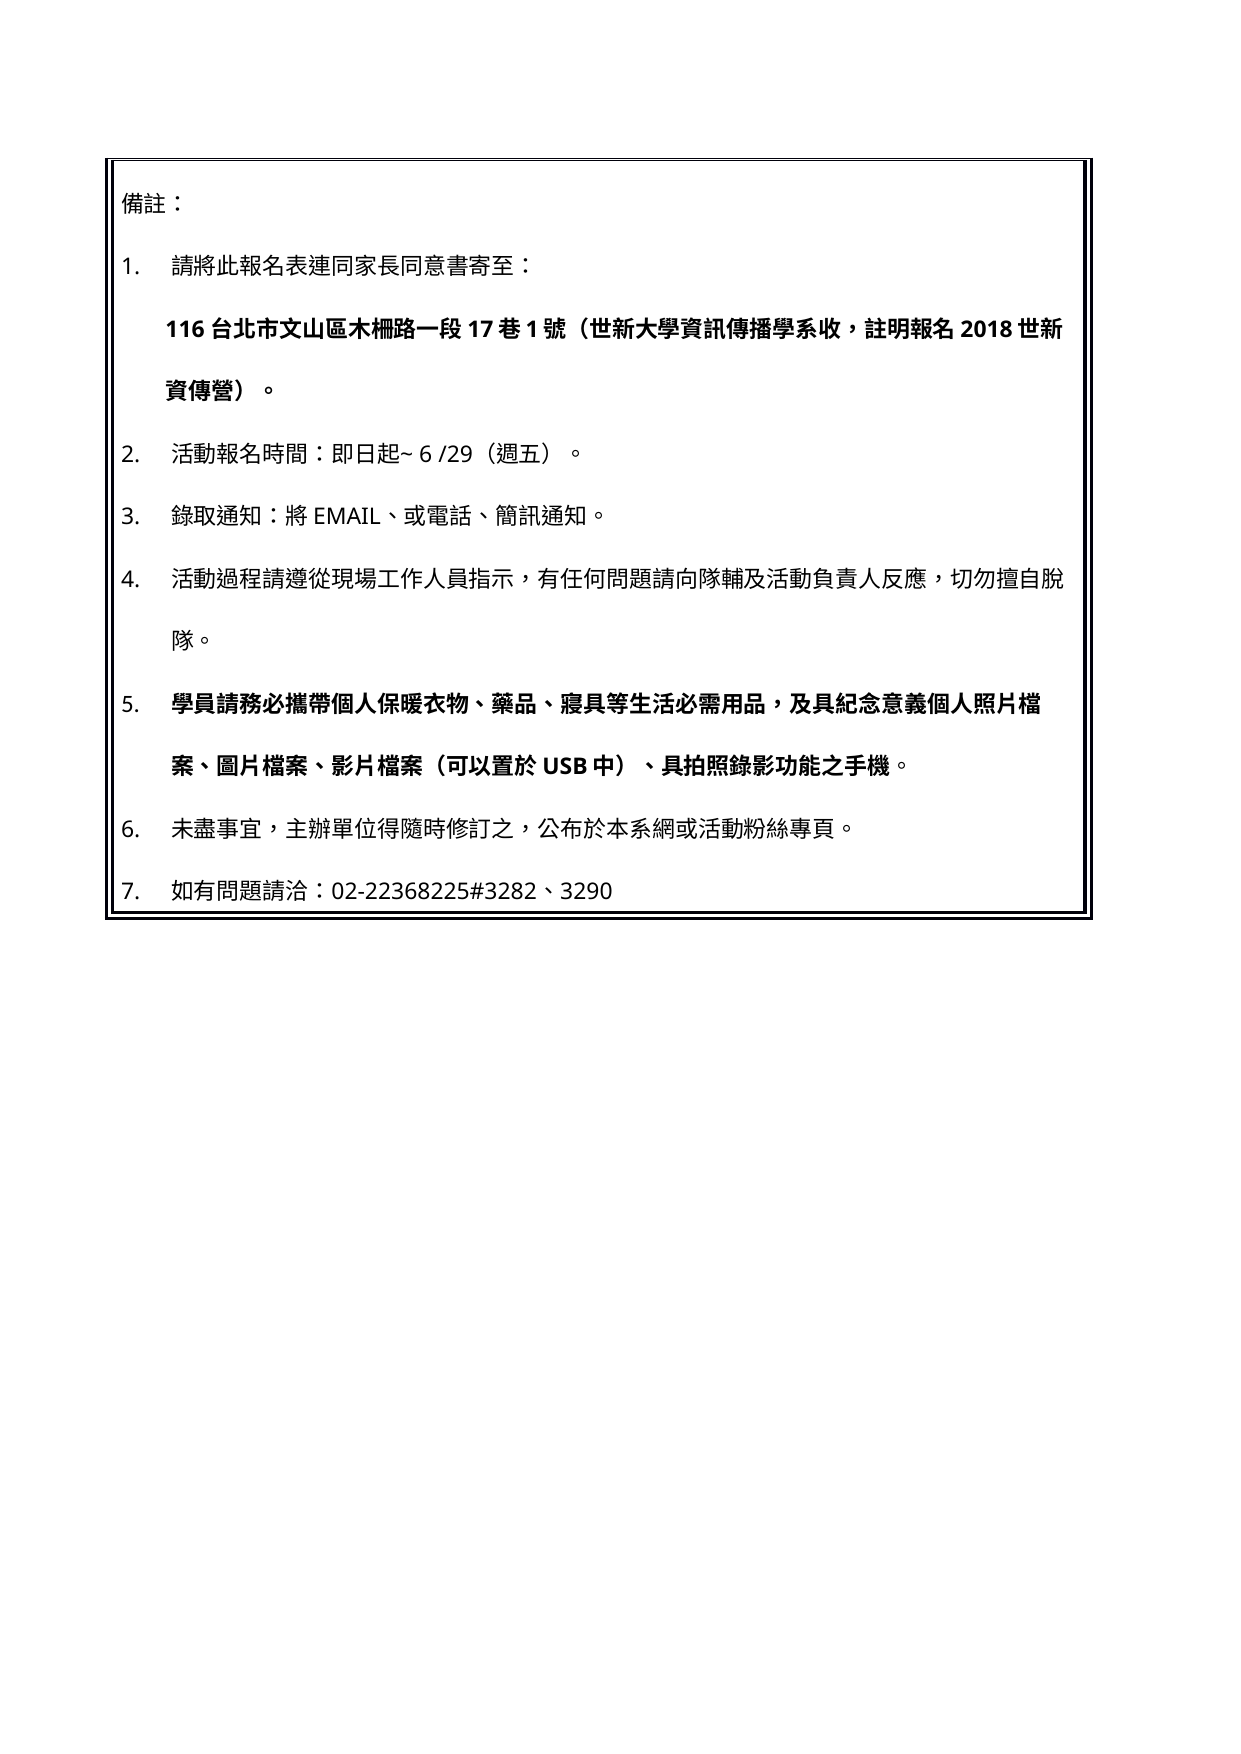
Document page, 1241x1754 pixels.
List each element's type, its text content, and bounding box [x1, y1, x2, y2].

table_cell 備註： 請將此報名表連同家長同意書寄至： 116 台北市文山區木柵路一段17巷1號（世新大學資訊傳播學系收，註明報名2018世新資傳營）。 活動報名時間：即日起~ 6 /29（週五）。 錄取通知：將EMAIL、或電話、簡訊通知。 活動過程請遵從現場工作人員指示，有任何問題請向隊輔及活動負責人反應，切勿擅自脫隊。 學員請務必攜帶個人保暖衣物、藥品、寢具等生活必需用品，及具紀念意義個人照片檔案、圖片檔案、影片檔案（可以置於USB中）、具拍照錄影功能之手機。 未盡事宜，主辦單位得隨時修訂之，公布於本系網或活動粉絲專頁。 如有問題請洽：02-22368225#3282、3290 [114, 161, 1083, 911]
